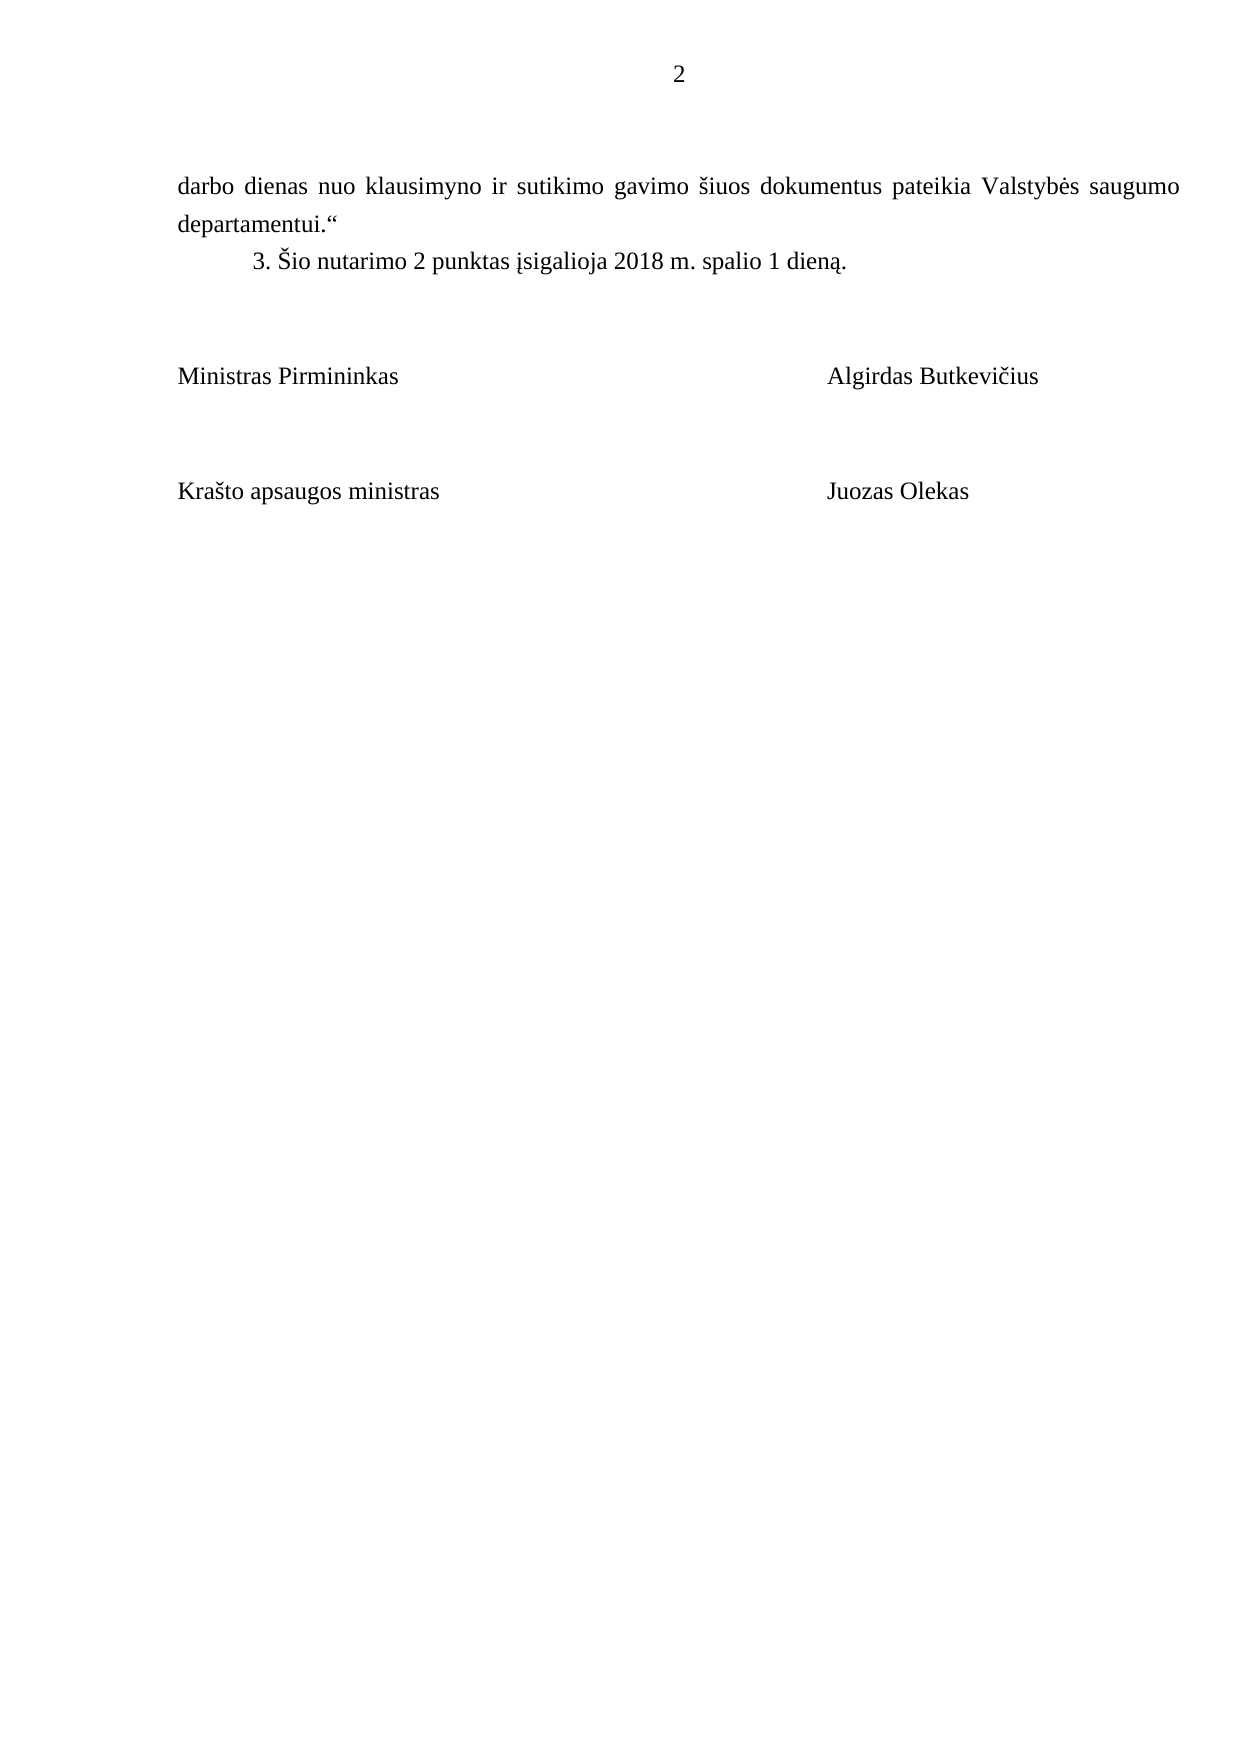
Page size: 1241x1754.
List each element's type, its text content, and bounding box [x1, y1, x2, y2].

text 3. Šio nutarimo 2 punktas įsigalioja 2018 m. spalio 1 dieną. [177, 237, 1181, 275]
text Krašto apsaugos ministras Juozas Olekas [177, 476, 1181, 505]
text Ministras Pirmininkas Algirdas Butkevičius [177, 361, 1181, 390]
text darbo dienas nuo klausimyno ir sutikimo gavimo šiuos dokumentus pateikia Valstybės saugumo departamentui.“ [177, 162, 1181, 237]
